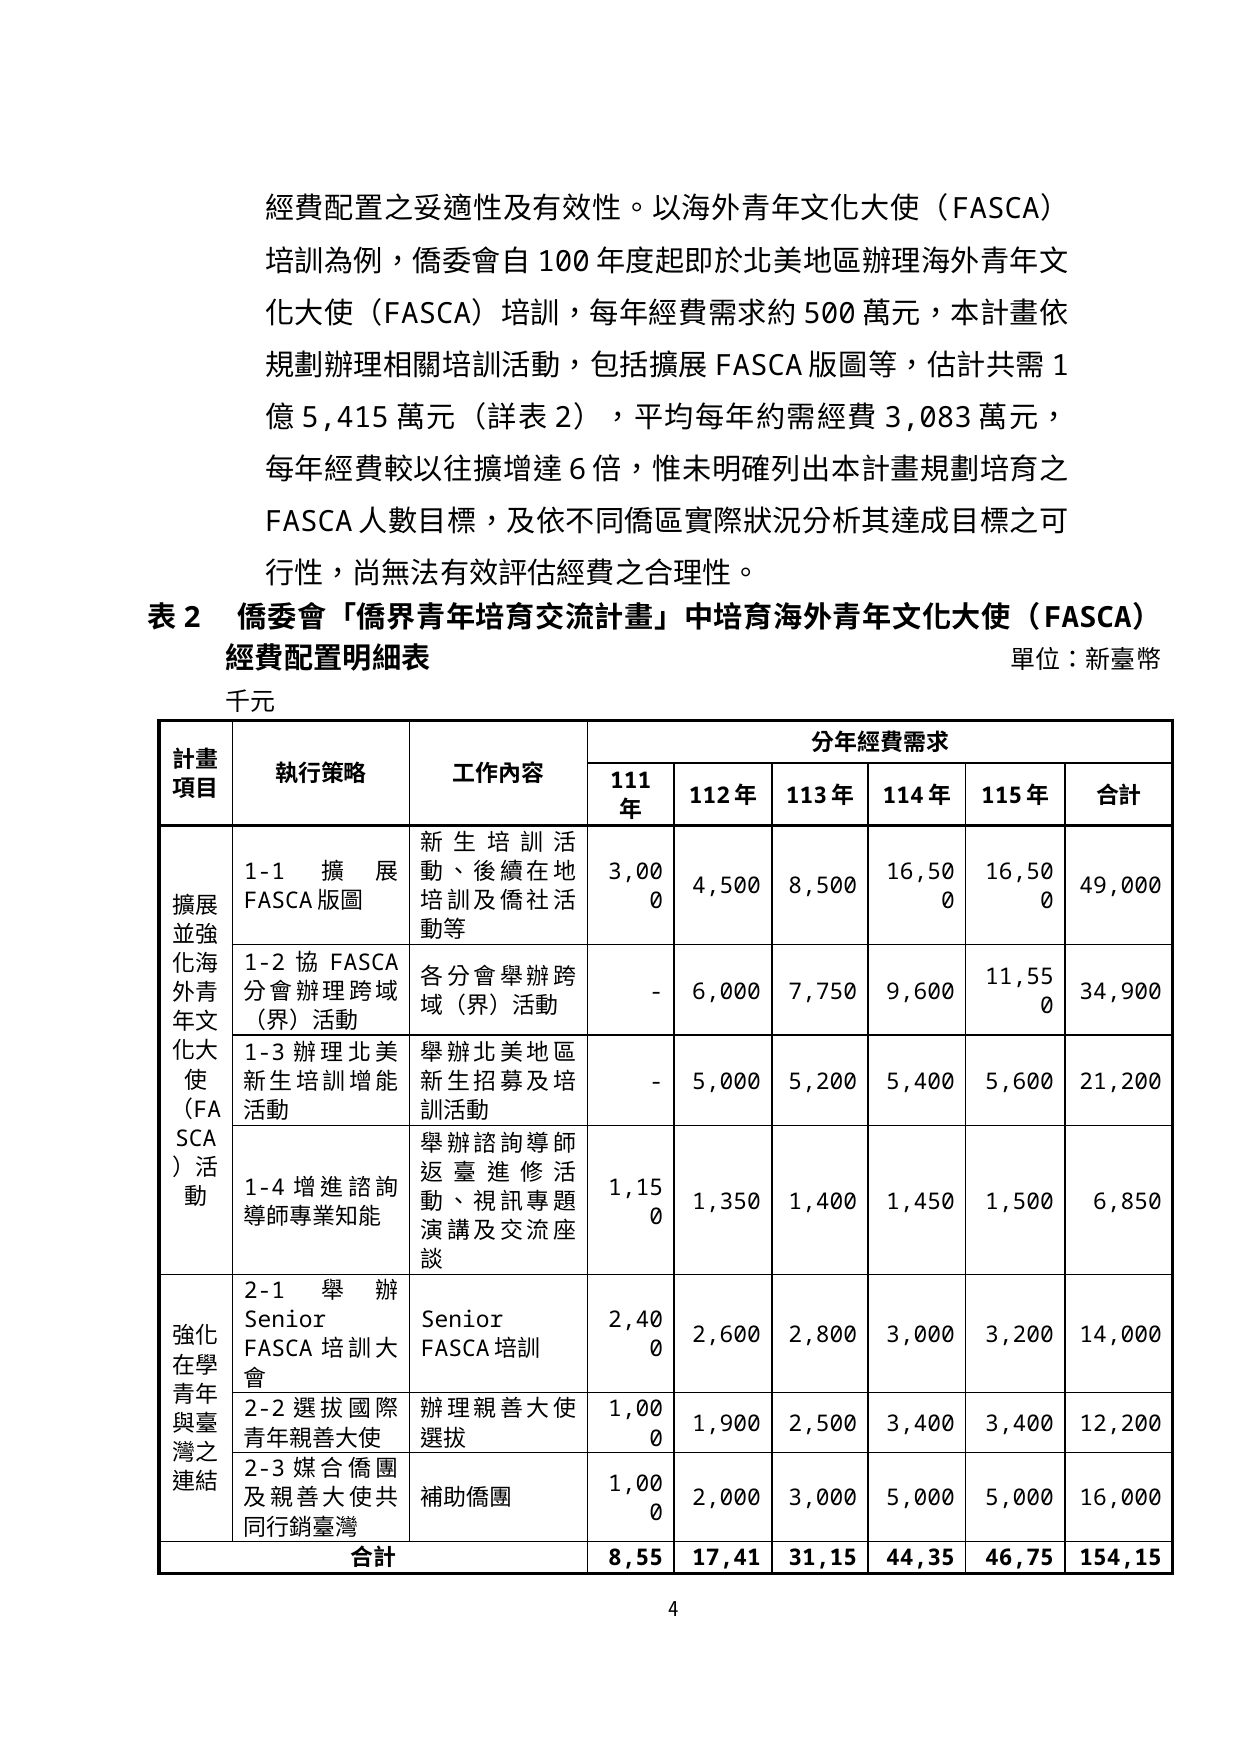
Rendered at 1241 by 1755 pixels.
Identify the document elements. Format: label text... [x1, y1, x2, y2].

table_cell 5,200 [773, 1036, 867, 1125]
table_cell 1,000 [588, 1453, 673, 1541]
table_cell 2,800 [773, 1275, 867, 1392]
table_cell 3,400 [966, 1393, 1064, 1452]
table_cell 合計 [161, 1542, 587, 1572]
table_cell 2,600 [675, 1275, 771, 1392]
table_cell 2-1舉辦Senior FASCA培訓大會 [233, 1275, 409, 1392]
table_cell 辦理親善大使選拔 [410, 1393, 587, 1452]
table_cell 21,200 [1066, 1036, 1171, 1125]
table_cell 17,41 [675, 1542, 771, 1572]
table_cell 3,400 [869, 1393, 965, 1452]
table_cell 113年 [773, 764, 867, 824]
table_cell 34,900 [1066, 945, 1171, 1034]
table_cell 112年 [675, 764, 771, 824]
table_cell 8,55 [588, 1542, 673, 1572]
table_cell 154,15 [1066, 1542, 1171, 1572]
table_cell 舉辦北美地區新生招募及培訓活動 [410, 1036, 587, 1125]
table_cell 12,200 [1066, 1393, 1171, 1452]
table_cell 1,000 [588, 1393, 673, 1452]
table_cell 7,750 [773, 945, 867, 1034]
table_cell 1,900 [675, 1393, 771, 1452]
table_cell 49,000 [1066, 827, 1171, 943]
table_cell 14,000 [1066, 1275, 1171, 1392]
table_cell 5,000 [966, 1453, 1064, 1541]
table_cell 6,850 [1066, 1126, 1171, 1274]
table_cell 111年 [588, 764, 673, 824]
table_cell 2-3媒合僑團及親善大使共同行銷臺灣 [233, 1453, 409, 1541]
table_cell Senior FASCA培訓 [410, 1275, 587, 1392]
table_cell 3,000 [773, 1453, 867, 1541]
table_cell 1-3辦理北美新生培訓增能活動 [233, 1036, 409, 1125]
table_cell 合計 [1066, 764, 1171, 824]
table_cell 5,600 [966, 1036, 1064, 1125]
table_cell 新生培訓活動、後續在地培訓及僑社活動等 [410, 827, 587, 943]
table_cell 16,500 [966, 827, 1064, 943]
table_cell 6,000 [675, 945, 771, 1034]
table_cell 11,550 [966, 945, 1064, 1034]
table_cell 1,350 [675, 1126, 771, 1274]
table_cell 補助僑團 [410, 1453, 587, 1541]
table_cell 1,500 [966, 1126, 1064, 1274]
text 表2 僑委會「僑界青年培育交流計畫」中培育海外青年文化大使（FASCA）經費配置明細表 單位：新臺幣千元 [147, 594, 1161, 719]
table_cell 46,75 [966, 1542, 1064, 1572]
text 經費配置之妥適性及有效性。以海外青年文化大使（FASCA）培訓為例，僑委會自100年度起即於北美地區辦理海外青年文化大使（FASCA）培訓，每年經費需求約500萬元，本計畫依規劃辦理相關培訓活動，包括擴展FASCA版圖等，估計共需1億5,415萬元（詳表2），平均每年約需經費3,083萬元，每年經費較以往擴增達6倍，惟未明確列出本計畫規劃培育之FASCA人數目標，及依不同僑區實際狀況分析其達成目標之可行性，尚無法有效評估經費之合理性。 [265, 177, 1069, 594]
table_cell 3,000 [869, 1275, 965, 1392]
table_header 分年經費需求 [588, 722, 1171, 762]
table_cell 3,200 [966, 1275, 1064, 1392]
table_cell 5,000 [675, 1036, 771, 1125]
table_header 工作內容 [410, 722, 587, 824]
table_cell 1-4增進諮詢導師專業知能 [233, 1126, 409, 1274]
table_cell 2,400 [588, 1275, 673, 1392]
table_cell 31,15 [773, 1542, 867, 1572]
table_cell 4,500 [675, 827, 771, 943]
table_cell 1-1擴展FASCA版圖 [233, 827, 409, 943]
table_cell 1,150 [588, 1126, 673, 1274]
table_cell 2,000 [675, 1453, 771, 1541]
table_cell 1-2協FASCA分會辦理跨域（界）活動 [233, 945, 409, 1034]
table_cell 擴展並強化海外青年文化大使（FASCA）活動 [161, 827, 232, 1274]
table_cell 5,000 [869, 1453, 965, 1541]
table_cell 2,500 [773, 1393, 867, 1452]
table_cell 舉辦諮詢導師返臺進修活動、視訊專題演講及交流座談 [410, 1126, 587, 1274]
table_cell 2-2選拔國際青年親善大使 [233, 1393, 409, 1452]
table_cell 5,400 [869, 1036, 965, 1125]
table_cell 16,000 [1066, 1453, 1171, 1541]
table_cell 115年 [966, 764, 1064, 824]
table_header 計畫項目 [161, 722, 232, 824]
table_cell 44,35 [869, 1542, 965, 1572]
table_cell 16,500 [869, 827, 965, 943]
table_cell 1,400 [773, 1126, 867, 1274]
table_cell 1,450 [869, 1126, 965, 1274]
table_cell 各分會舉辦跨域（界）活動 [410, 945, 587, 1034]
table_cell 強化在學青年與臺灣之連結 [161, 1275, 232, 1541]
table_cell 3,000 [588, 827, 673, 943]
table_header 執行策略 [233, 722, 409, 824]
table_cell - [588, 945, 673, 1034]
table_cell 8,500 [773, 827, 867, 943]
table_cell - [588, 1036, 673, 1125]
table_cell 114年 [869, 764, 965, 824]
table_cell 9,600 [869, 945, 965, 1034]
